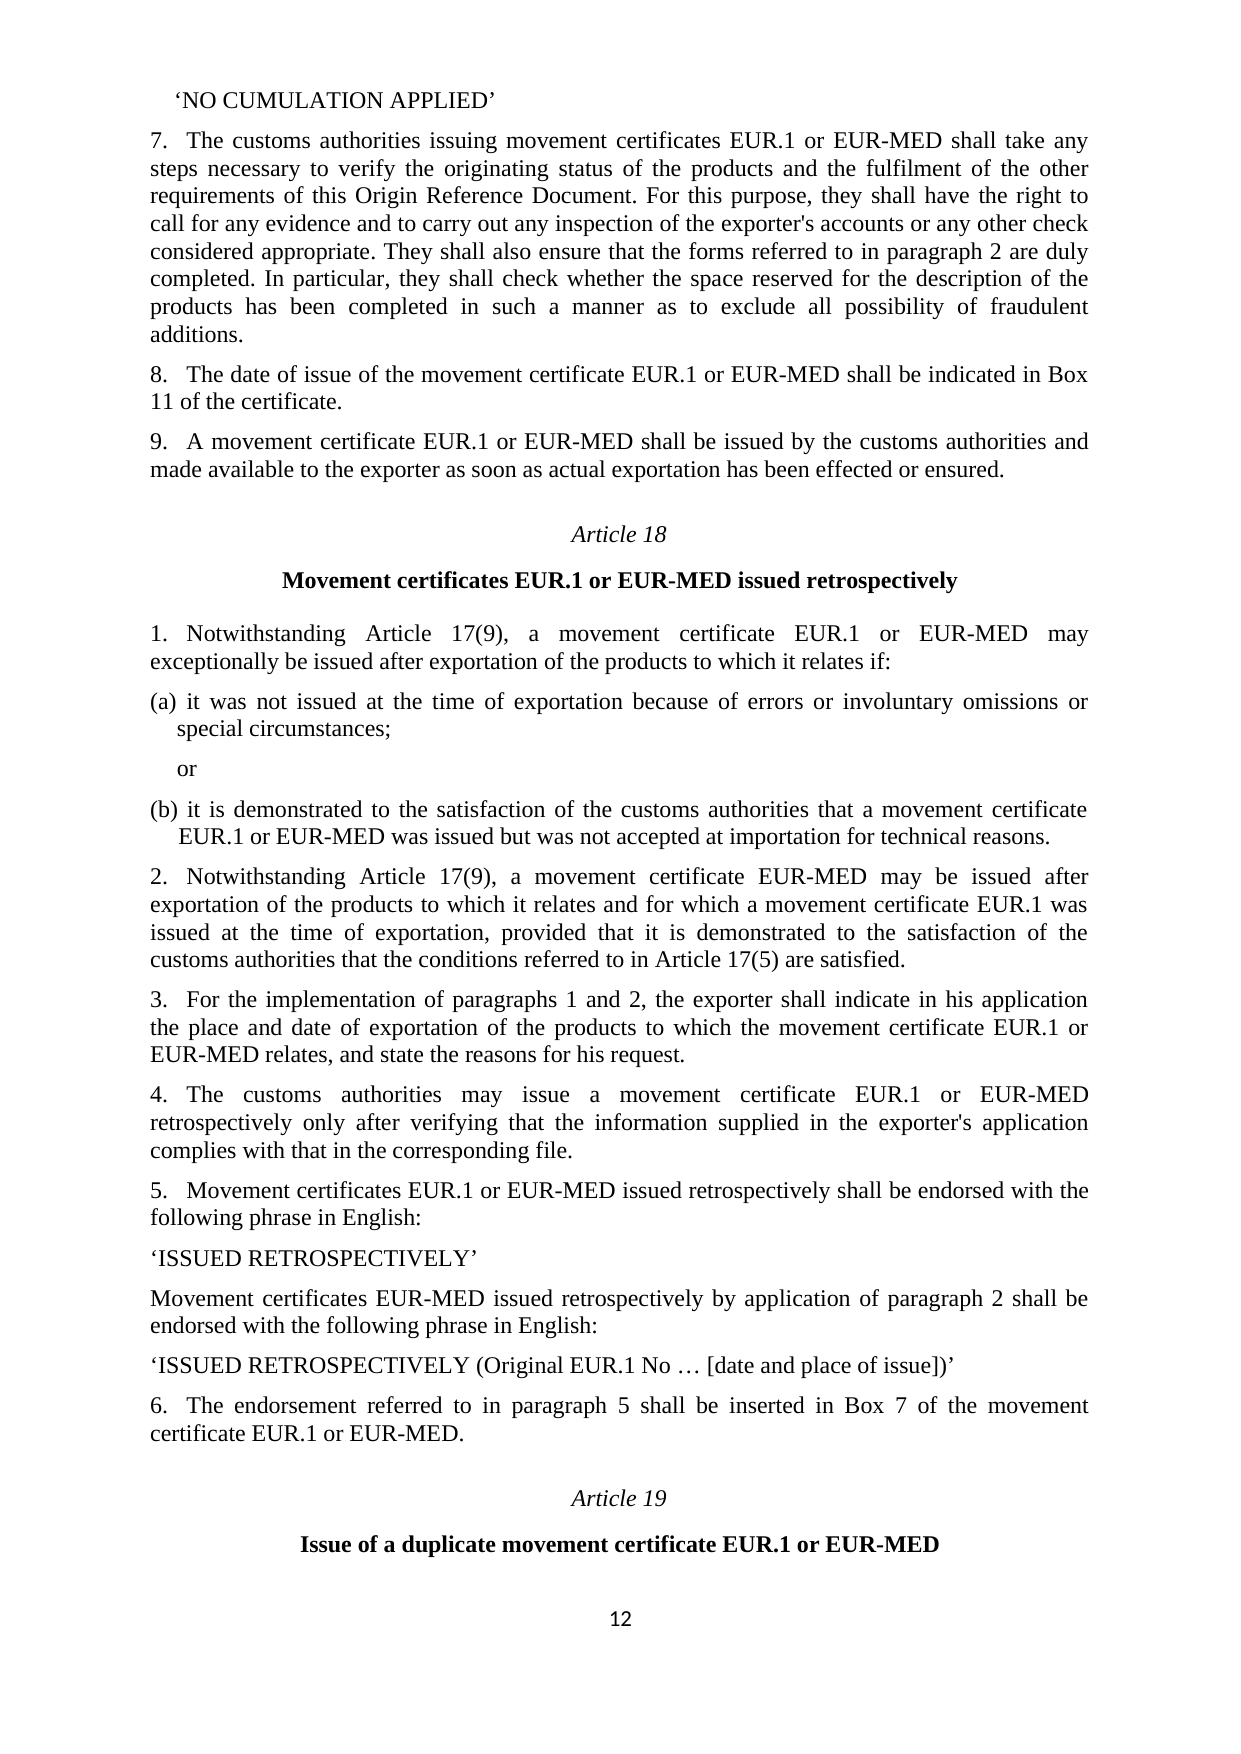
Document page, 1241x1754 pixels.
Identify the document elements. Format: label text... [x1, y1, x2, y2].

table_header it was not issued at the time of exportation because of errors or involuntary omissions or special circumstances; or [177, 674, 1090, 782]
text 1. Notwithstanding Article 17(9), a movement certificate EUR.1 or EUR-MED may exceptionally be issued after exportation of the products to which it relates if: [150, 619, 1090, 674]
text 8. The date of issue of the movement certificate EUR.1 or EUR-MED shall be indicated in Box 11 of the certificate. [150, 360, 1090, 415]
text Movement certificates EUR-MED issued retrospectively by application of paragraph 2 shall be endorsed with the following phrase in English: [150, 1284, 1090, 1339]
text Article 18 [150, 520, 1090, 548]
table_header — [150, 74, 174, 114]
text 7. The customs authorities issuing movement certificates EUR.1 or EUR-MED shall take any steps necessary to verify the originating status of the products and the fulfilment of the other requirements of this Origin Reference Document. For this purpose, they shall have the right to call for any evidence and to carry out any inspection of the exporter's accounts or any other check considered appropriate. They shall also ensure that the forms referred to in paragraph 2 are duly completed. In particular, they shall check whether the space reserved for the description of the products has been completed in such a manner as to exclude all possibility of fraudulent additions. [150, 126, 1090, 347]
text ‘ISSUED RETROSPECTIVELY (Original EUR.1 No … [date and place of issue])’ [150, 1351, 1090, 1379]
subtitle ‘ISSUED RETROSPECTIVELY’ [150, 1243, 1090, 1271]
text Article 19 [150, 1484, 1090, 1512]
text 5. Movement certificates EUR.1 or EUR-MED issued retrospectively shall be endorsed with the following phrase in English: [150, 1176, 1090, 1231]
table_header (b) [150, 782, 178, 850]
text Movement certificates EUR.1 or EUR-MED issued retrospectively [150, 566, 1090, 594]
text 9. A movement certificate EUR.1 or EUR-MED shall be issued by the customs authorities and made available to the exporter as soon as actual exportation has been effected or ensured. [150, 427, 1090, 483]
text 6. The endorsement referred to in paragraph 5 shall be inserted in Box 7 of the movement certificate EUR.1 or EUR-MED. [150, 1391, 1090, 1447]
text Issue of a duplicate movement certificate EUR.1 or EUR-MED [150, 1531, 1090, 1558]
text 2. Notwithstanding Article 17(9), a movement certificate EUR-MED may be issued after exportation of the products to which it relates and for which a movement certificate EUR.1 was issued at the time of exportation, provided that it is demonstrated to the satisfaction of the customs authorities that the conditions referred to in Article 17(5) are satisfied. [150, 862, 1090, 973]
table_header it is demonstrated to the satisfaction of the customs authorities that a movement certificate EUR.1 or EUR-MED was issued but was not accepted at importation for technical reasons. [178, 782, 1090, 850]
text 3. For the implementation of paragraphs 1 and 2, the exporter shall indicate in his application the place and date of exportation of the products to which the movement certificate EUR.1 or EUR-MED relates, and state the reasons for his request. [150, 985, 1090, 1068]
table_header (a) [150, 674, 177, 782]
table_header if origin has been obtained without the application of cumulation with materials originating in one or more of the countries referred to in Articles 3 and 4: ‘NO CUMULATION APPLIED’ [174, 74, 1090, 114]
text 4. The customs authorities may issue a movement certificate EUR.1 or EUR-MED retrospectively only after verifying that the information supplied in the exporter's application complies with that in the corresponding file. [150, 1081, 1090, 1163]
